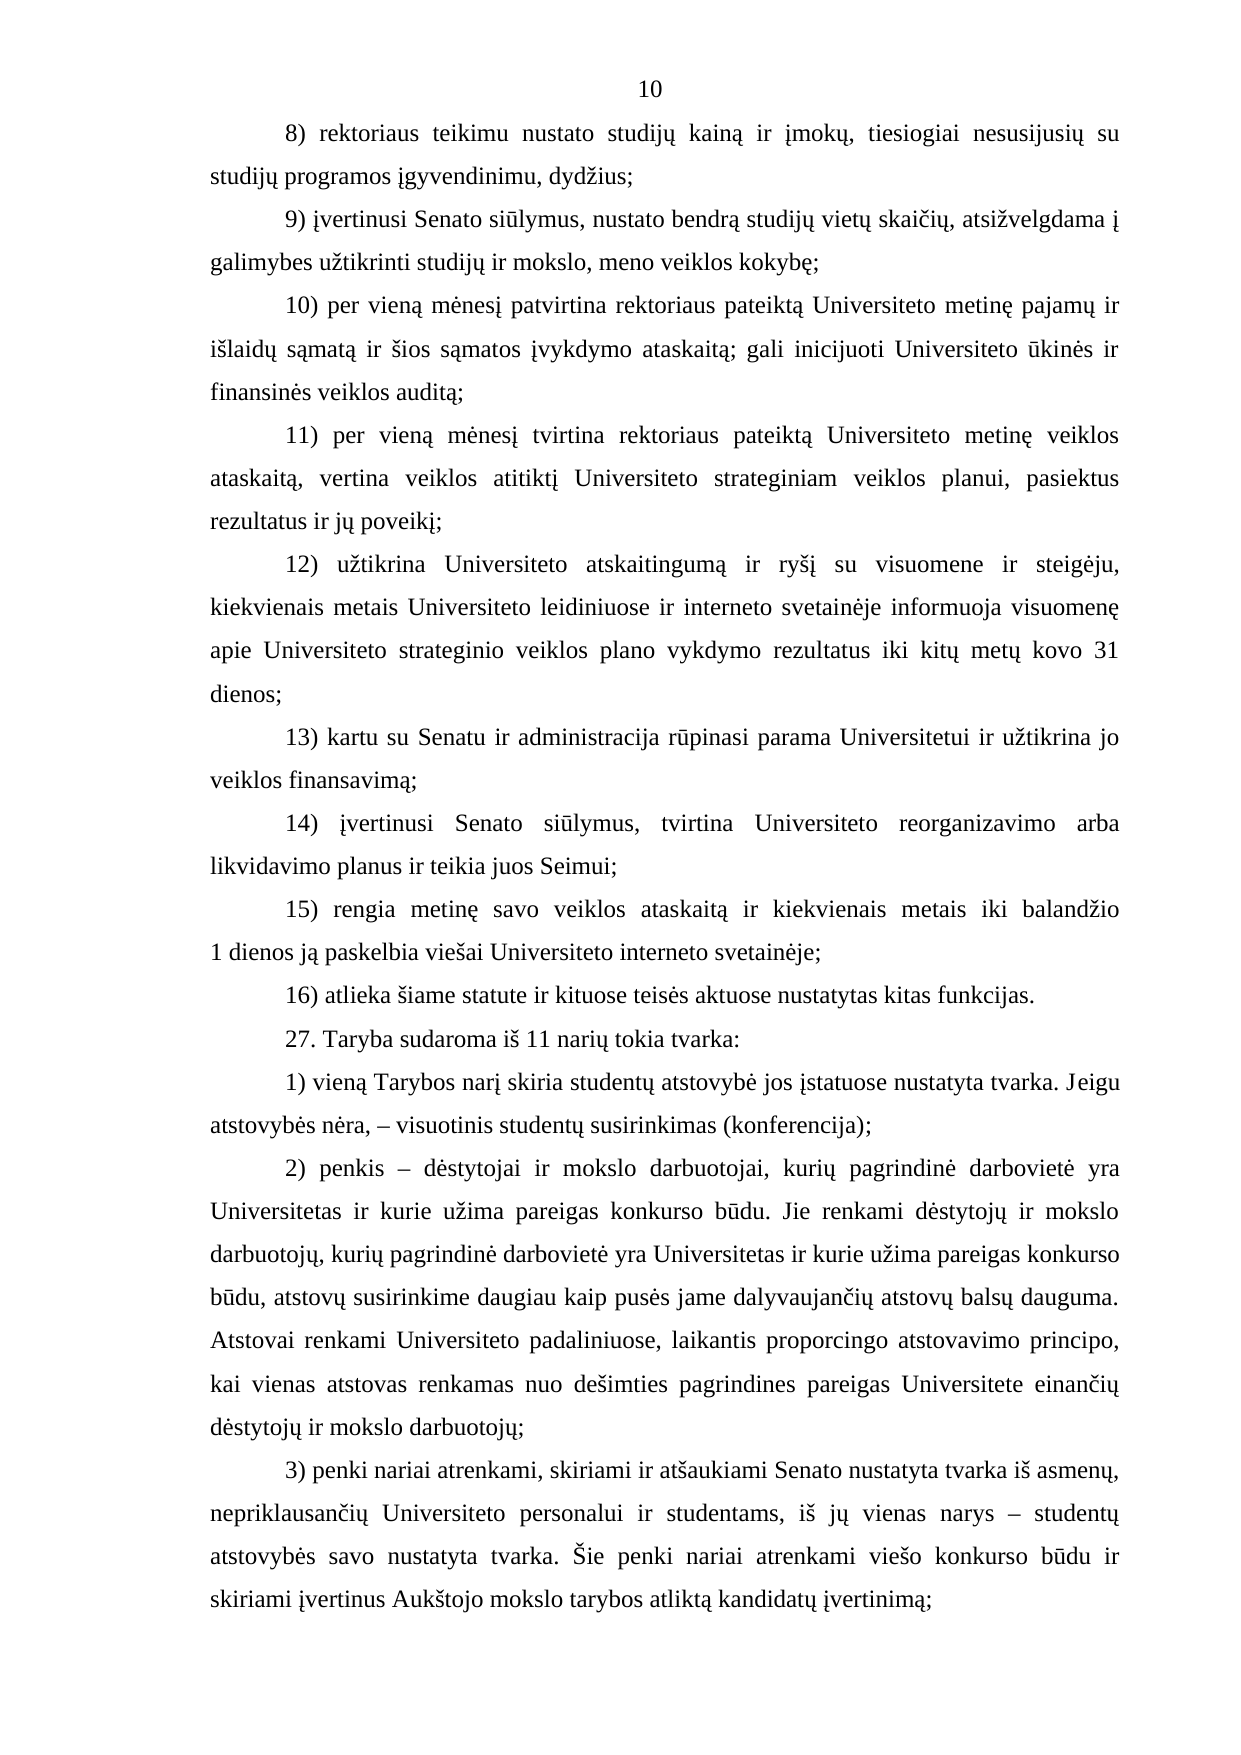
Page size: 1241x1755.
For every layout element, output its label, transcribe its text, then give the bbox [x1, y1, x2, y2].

text 9) įvertinusi Senato siūlymus, nustato bendrą studijų vietų skaičių, atsižvelgdama į galimybes užtikrinti studijų ir mokslo, meno veiklos kokybę; [210, 204, 1120, 276]
text 12) užtikrina Universiteto atskaitingumą ir ryšį su visuomene ir steigėju, kiekvienais metais Universiteto leidiniuose ir interneto svetainėje informuoja visuomenę apie Universiteto strateginio veiklos plano vykdymo rezultatus iki kitų metų kovo 31 dienos; [210, 549, 1120, 707]
text 2) penkis – dėstytojai ir mokslo darbuotojai, kurių pagrindinė darbovietė yra Universitetas ir kurie užima pareigas konkurso būdu. Jie renkami dėstytojų ir mokslo darbuotojų, kurių pagrindinė darbovietė yra Universitetas ir kurie užima pareigas konkurso būdu, atstovų susirinkime daugiau kaip pusės jame dalyvaujančių atstovų balsų dauguma. Atstovai renkami Universiteto padaliniuose, laikantis proporcingo atstovavimo principo, kai vienas atstovas renkamas nuo dešimties pagrindines pareigas Universitete einančių dėstytojų ir mokslo darbuotojų; [210, 1153, 1120, 1441]
text 13) kartu su Senatu ir administracija rūpinasi parama Universitetui ir užtikrina jo veiklos finansavimą; [210, 722, 1120, 794]
text 10) per vieną mėnesį patvirtina rektoriaus pateiktą Universiteto metinę pajamų ir išlaidų sąmatą ir šios sąmatos įvykdymo ataskaitą; gali inicijuoti Universiteto ūkinės ir finansinės veiklos auditą; [210, 291, 1120, 406]
text 1) vieną Tarybos narį skiria studentų atstovybė jos įstatuose nustatyta tvarka. Jeigu atstovybės nėra, – visuotinis studentų susirinkimas (konferencija); [210, 1067, 1120, 1139]
text 27. Taryba sudaroma iš 11 narių tokia tvarka: [210, 1024, 1120, 1052]
text 16) atlieka šiame statute ir kituose teisės aktuose nustatytas kitas funkcijas. [210, 981, 1120, 1009]
text 15) rengia metinę savo veiklos ataskaitą ir kiekvienais metais iki balandžio 1 dienos ją paskelbia viešai Universiteto interneto svetainėje; [210, 894, 1120, 966]
text 3) penki nariai atrenkami, skiriami ir atšaukiami Senato nustatyta tvarka iš asmenų, nepriklausančių Universiteto personalui ir studentams, iš jų vienas narys – studentų atstovybės savo nustatyta tvarka. Šie penki nariai atrenkami viešo konkurso būdu ir skiriami įvertinus Aukštojo mokslo tarybos atliktą kandidatų įvertinimą; [210, 1455, 1120, 1613]
text 8) rektoriaus teikimu nustato studijų kainą ir įmokų, tiesiogiai nesusijusių su studijų programos įgyvendinimu, dydžius; [210, 118, 1120, 190]
text 11) per vieną mėnesį tvirtina rektoriaus pateiktą Universiteto metinę veiklos ataskaitą, vertina veiklos atitiktį Universiteto strateginiam veiklos planui, pasiektus rezultatus ir jų poveikį; [210, 420, 1120, 535]
text 14) įvertinusi Senato siūlymus, tvirtina Universiteto reorganizavimo arba likvidavimo planus ir teikia juos Seimui; [210, 808, 1120, 880]
